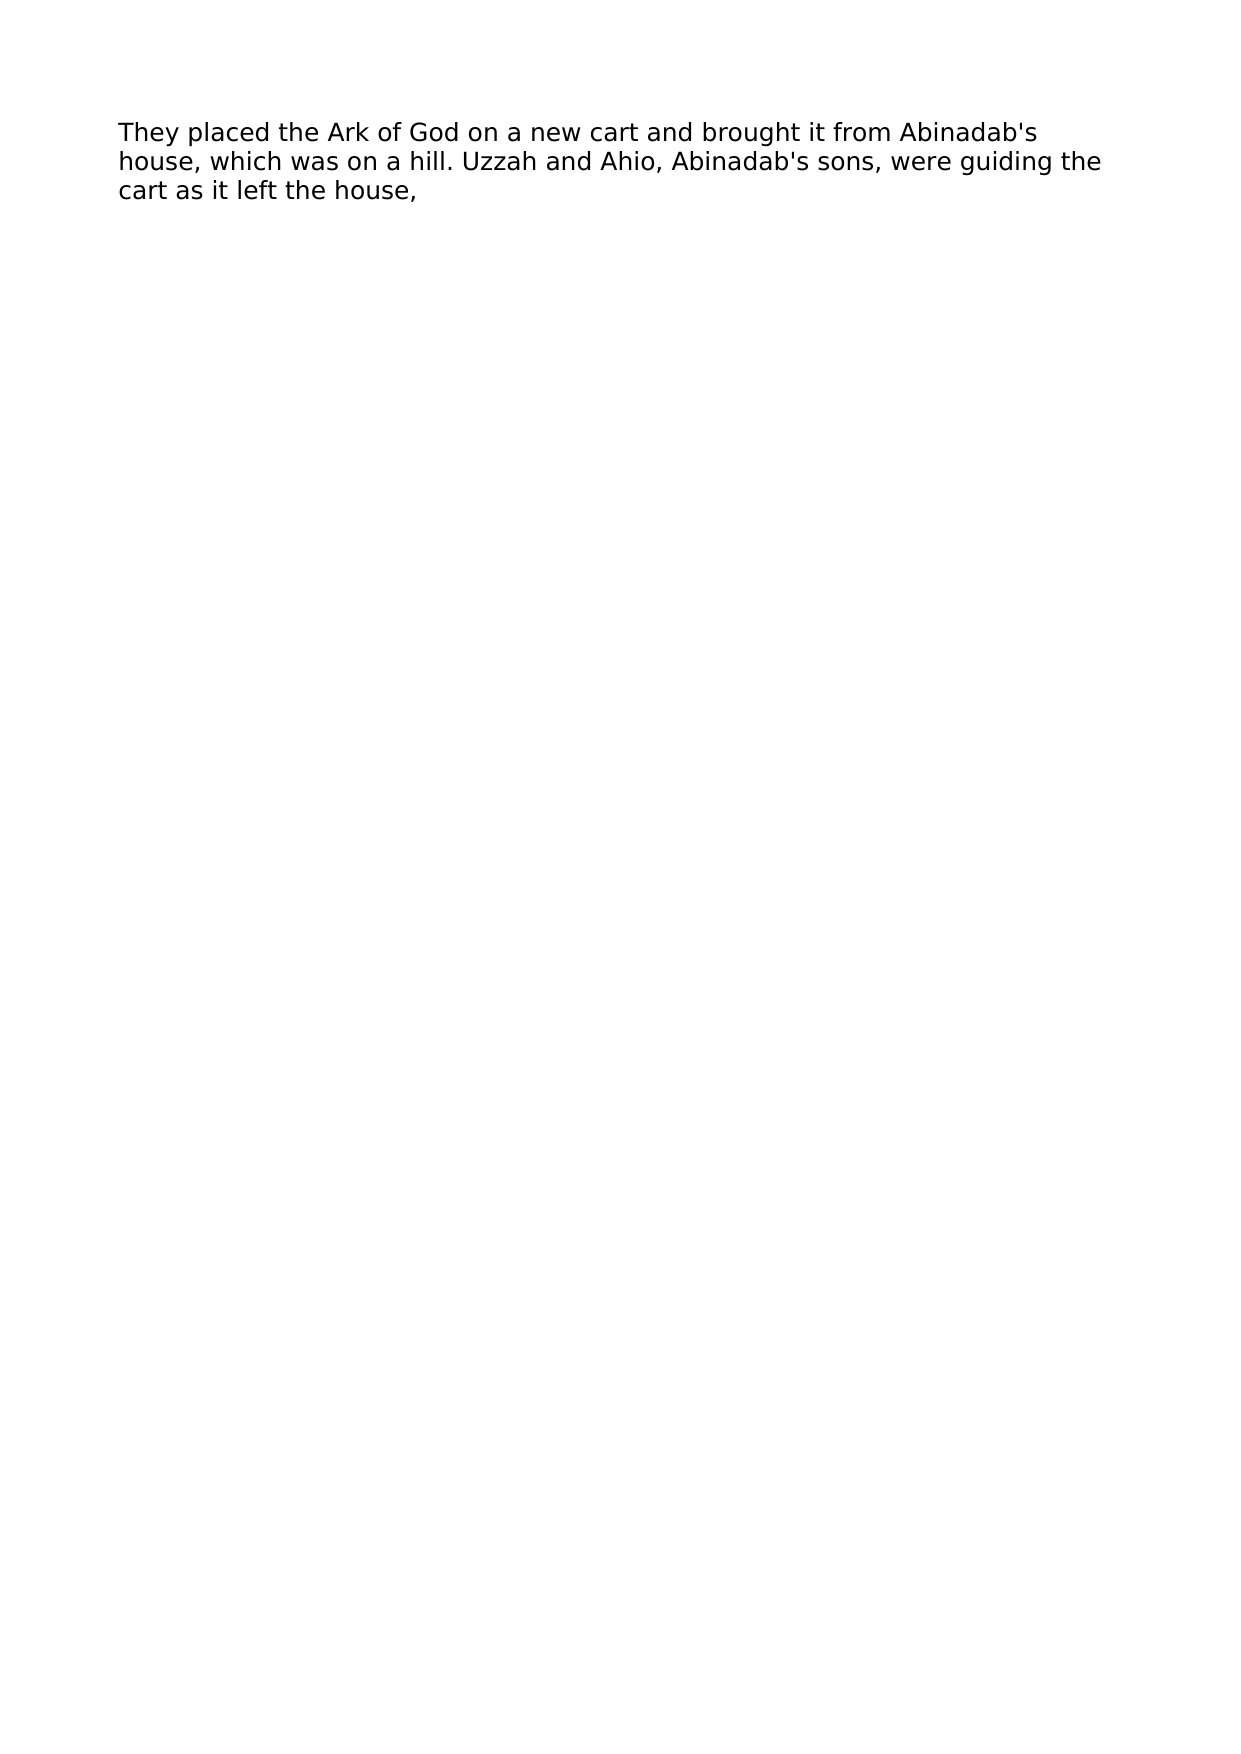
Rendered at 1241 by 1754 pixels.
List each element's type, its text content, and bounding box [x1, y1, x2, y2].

text They placed the Ark of God on a new cart and brought it from Abinadab's house, which was on a hill. Uzzah and Ahio, Abinadab's sons, were guiding the cart as it left the house, [118, 118, 1122, 206]
